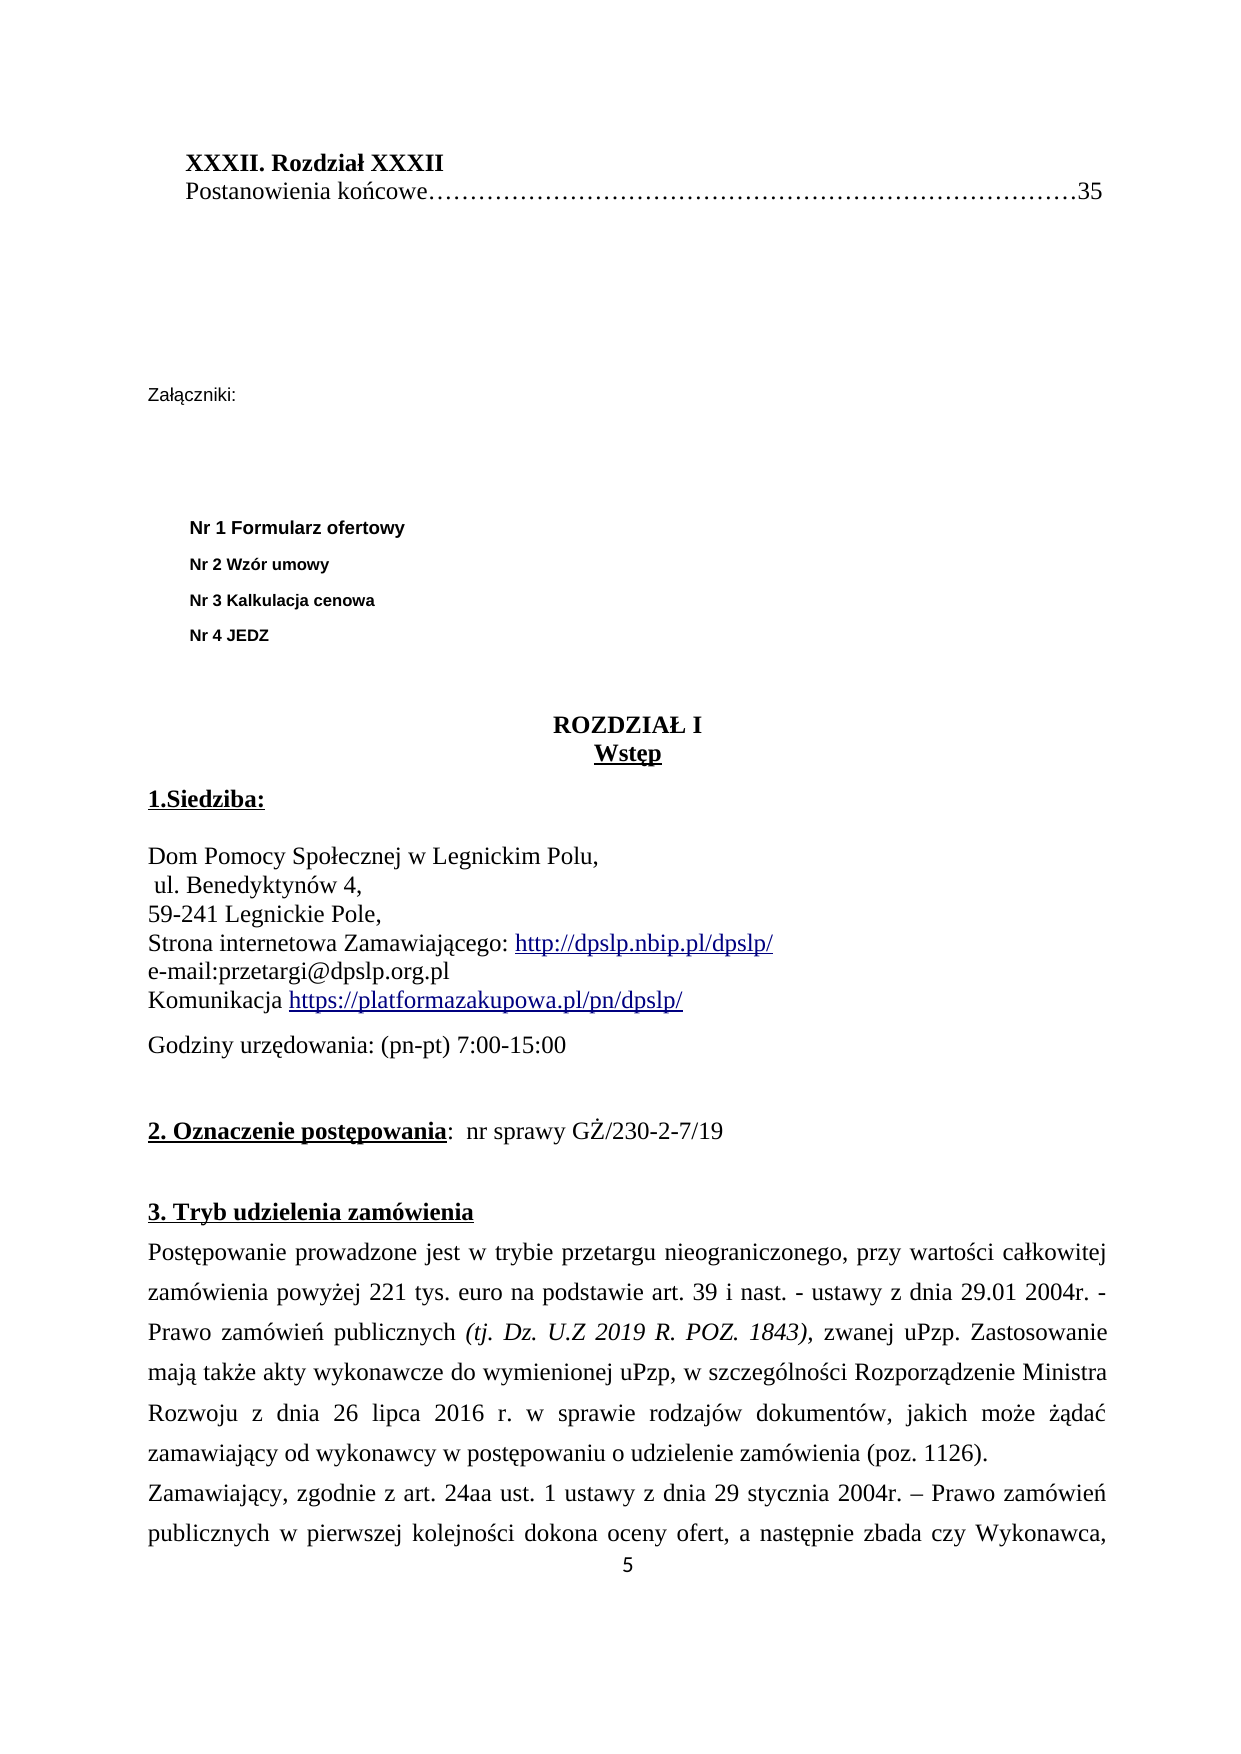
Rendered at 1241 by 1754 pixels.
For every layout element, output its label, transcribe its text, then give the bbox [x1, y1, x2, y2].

text Godziny urzędowania: (pn-pt) 7:00-15:00 [148, 1031, 1107, 1059]
text Nr 1 Formularz ofertowy [148, 506, 1107, 542]
text 2. Oznaczenie postępowania: nr sprawy GŻ/230-2-7/19 [148, 1116, 1107, 1145]
text Postępowanie prowadzone jest w trybie przetargu nieograniczonego, przy wartości całkowitej zamówienia powyżej 221 tys. euro na podstawie art. 39 i nast. - ustawy z dnia 29.01 2004r. - Prawo zamówień publicznych (tj. Dz. U.Z 2019 R. POZ. 1843), zwanej uPzp. Zastosowanie mają także akty wykonawcze do wymienionej uPzp, w szczególności Rozporządzenie Ministra Rozwoju z dnia 26 lipca 2016 r. w sprawie rodzajów dokumentów, jakich może żądać zamawiający od wykonawcy w postępowaniu o udzielenie zamówienia (poz. 1126). [148, 1237, 1107, 1467]
text 1.Siedziba: Dom Pomocy Społecznej w Legnickim Polu, ul. Benedyktynów 4, 59-241 Legnickie Pole, Strona internetowa Zamawiającego: http://dpslp.nbip.pl/dpslp/ e-mail:przetargi@dpslp.org.pl Komunikacja https://platformazakupowa.pl/pn/dpslp/ [148, 784, 1107, 1014]
text Nr 3 Kalkulacja cenowa [148, 578, 1107, 613]
text Nr 4 JEDZ [148, 613, 1107, 649]
text ROZDZIAŁ I Wstęp [148, 710, 1107, 767]
text Nr 2 Wzór umowy [148, 542, 1107, 578]
text XXXII. Rozdział XXXII Postanowienia końcowe……………………………………………………………………35 [185, 148, 1107, 205]
text Załączniki: [148, 352, 1107, 406]
text 3. Tryb udzielenia zamówienia [148, 1197, 1107, 1225]
text Zamawiający, zgodnie z art. 24aa ust. 1 ustawy z dnia 29 stycznia 2004r. – Prawo zamówień publicznych w pierwszej kolejności dokona oceny ofert, a następnie zbada czy Wykonawca, [148, 1478, 1107, 1547]
